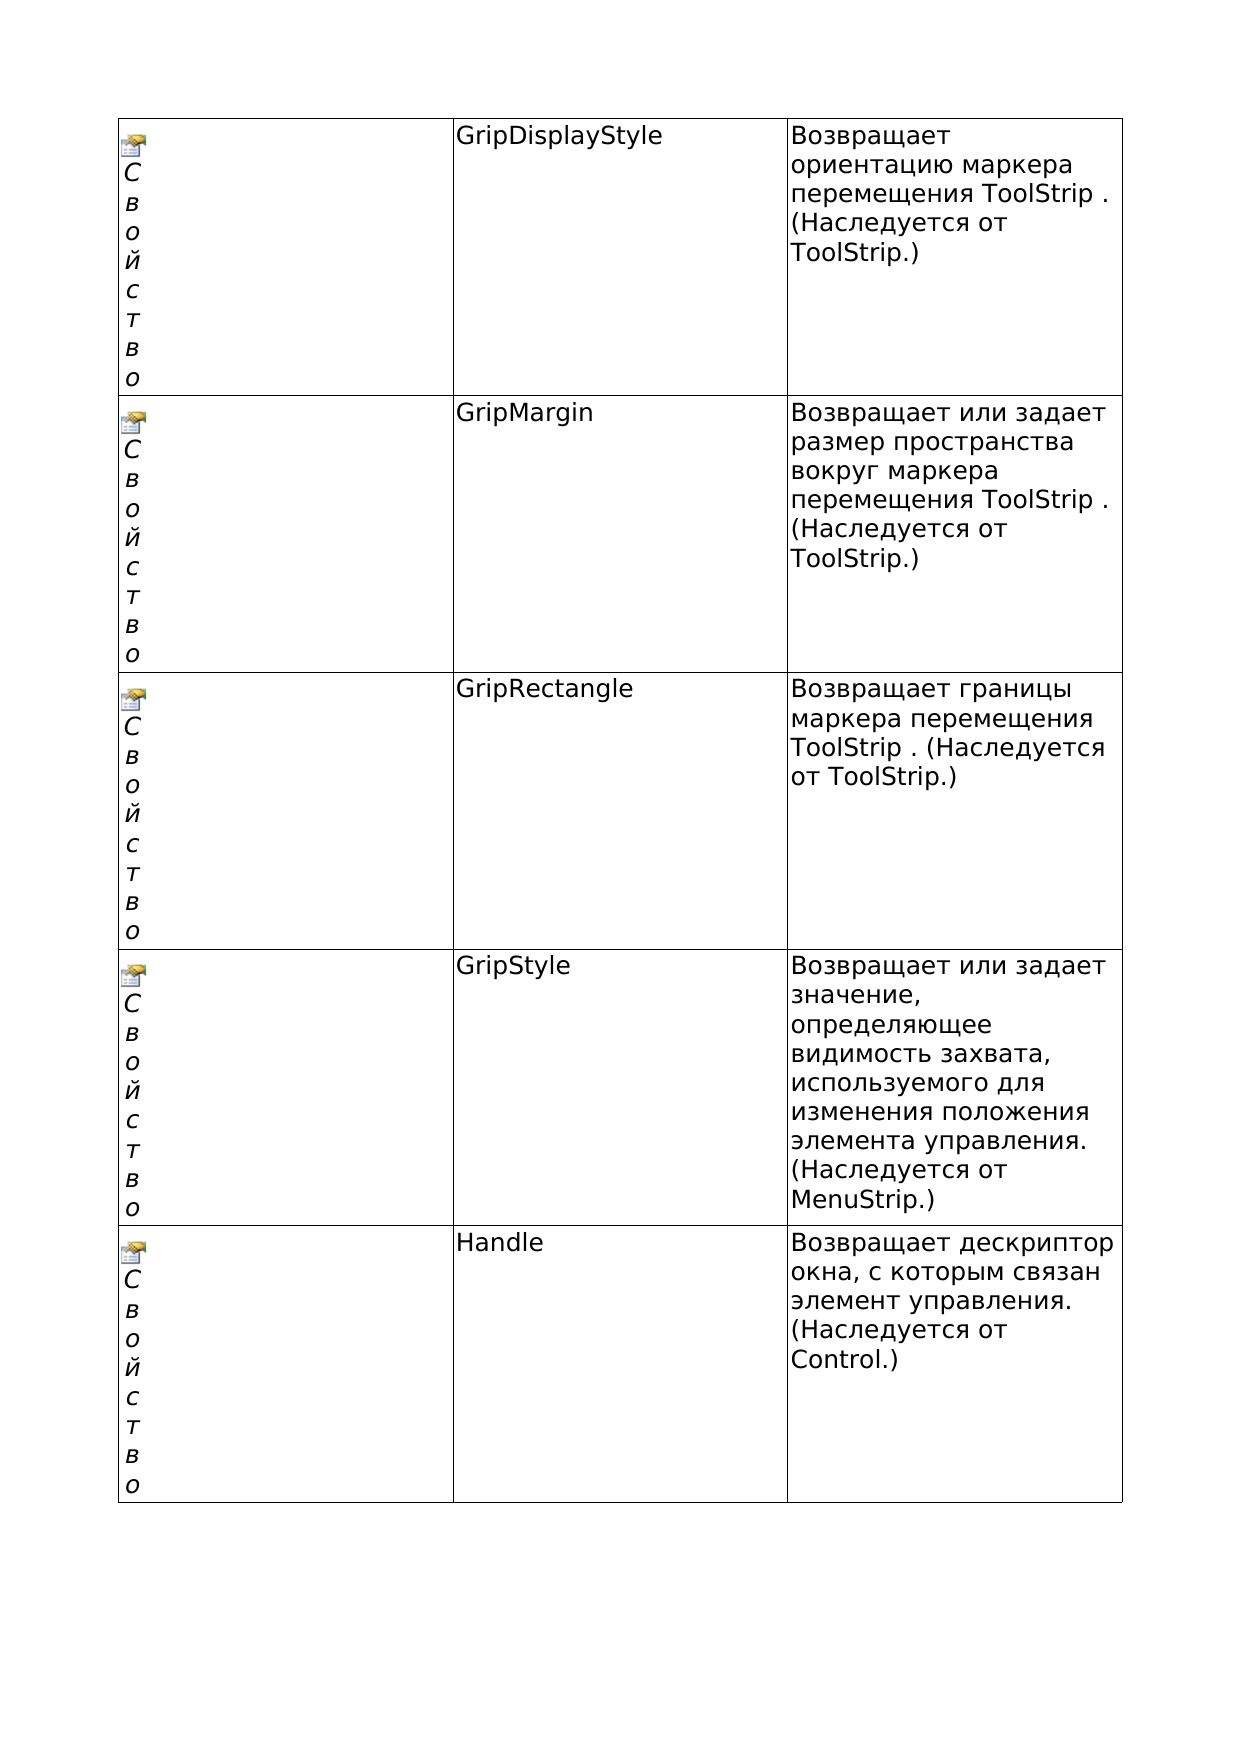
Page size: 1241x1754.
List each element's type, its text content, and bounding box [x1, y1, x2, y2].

table_cell Возвращает или задает размер пространства вокруг маркера перемещения ToolStrip . (Наследуется от ToolStrip.) [788, 396, 1122, 672]
table_cell [119, 119, 453, 395]
picture [121, 687, 147, 713]
table_cell Возвращает ориентацию маркера перемещения ToolStrip . (Наследуется от ToolStrip.) [788, 119, 1122, 395]
table_cell GripRectangle [454, 673, 787, 948]
picture [121, 1240, 147, 1266]
picture [121, 410, 147, 436]
table_cell GripStyle [454, 950, 787, 1225]
table_cell GripMargin [454, 396, 787, 672]
picture [121, 133, 147, 159]
table_cell Возвращает или задает значение, определяющее видимость захвата, используемого для изменения положения элемента управления. (Наследуется от MenuStrip.) [788, 950, 1122, 1225]
table_cell [119, 950, 453, 1225]
table_cell GripDisplayStyle [454, 119, 787, 395]
table_cell [119, 1226, 453, 1502]
table_cell Handle [454, 1226, 787, 1502]
picture [121, 963, 147, 989]
table_cell [119, 396, 453, 672]
table_cell Возвращает границы маркера перемещения ToolStrip . (Наследуется от ToolStrip.) [788, 673, 1122, 948]
table_cell [119, 673, 453, 948]
table_cell Возвращает дескриптор окна, с которым связан элемент управления. (Наследуется от Control.) [788, 1226, 1122, 1502]
